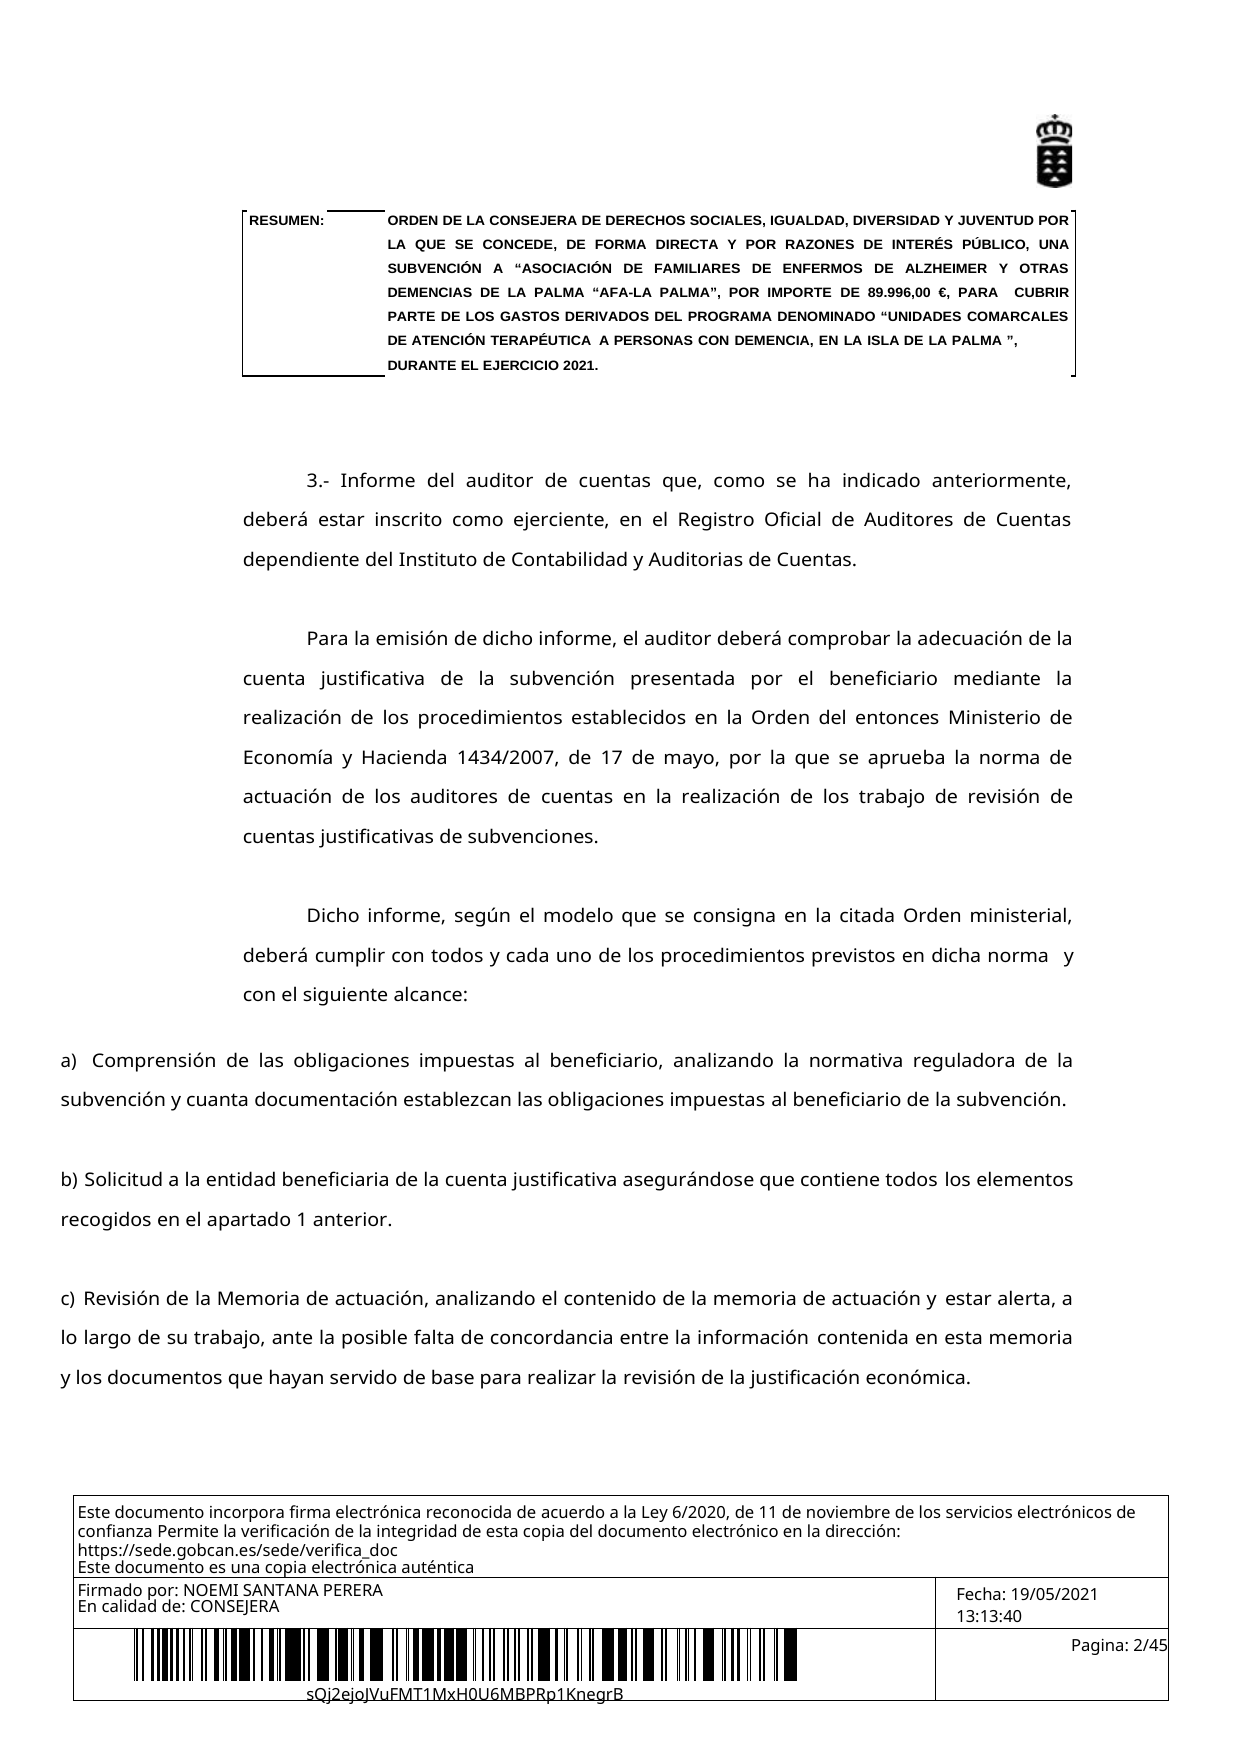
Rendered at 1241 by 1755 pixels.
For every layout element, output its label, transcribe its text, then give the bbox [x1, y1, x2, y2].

text Para la emisión de dicho informe, el auditor deberá comprobar la adecuación de la cuenta justificativa de la subvención presentada por el beneficiario mediante la realización de los procedimientos establecidos en la Orden del entonces Ministerio de Economía y Hacienda 1434/2007, de 17 de mayo, por la que se aprueba la norma de actuación de los auditores de cuentas en la realización de los trabajo de revisión de cuentas justificativas de subvenciones. [243, 626, 1074, 848]
list Comprensión de las obligaciones impuestas al beneficiario, analizando la normativa reguladora de la subvención y cuanta documentación establezcan las obligaciones impuestas al beneficiario de la subvención. [60, 1047, 1074, 1112]
text 3.- Informe del auditor de cuentas que, como se ha indicado anteriormente, deberá estar inscrito como ejerciente, en el Registro Oficial de Auditores de Cuentas dependiente del Instituto de Contabilidad y Auditorias de Cuentas. [243, 467, 1073, 572]
list Revisión de la Memoria de actuación, analizando el contenido de la memoria de actuación y estar alerta, a lo largo de su trabajo, ante la posible falta de concordancia entre la información contenida en esta memoria y los documentos que hayan servido de base para realizar la revisión de la justificación económica. [60, 1285, 1073, 1389]
text Dicho informe, según el modelo que se consigna en la citada Orden ministerial, deberá cumplir con todos y cada uno de los procedimientos previstos en dicha norma y con el siguiente alcance: [243, 902, 1074, 1007]
list Solicitud a la entidad beneficiaria de la cuenta justificativa asegurándose que contiene todos los elementos recogidos en el apartado 1 anterior. [60, 1166, 1073, 1231]
